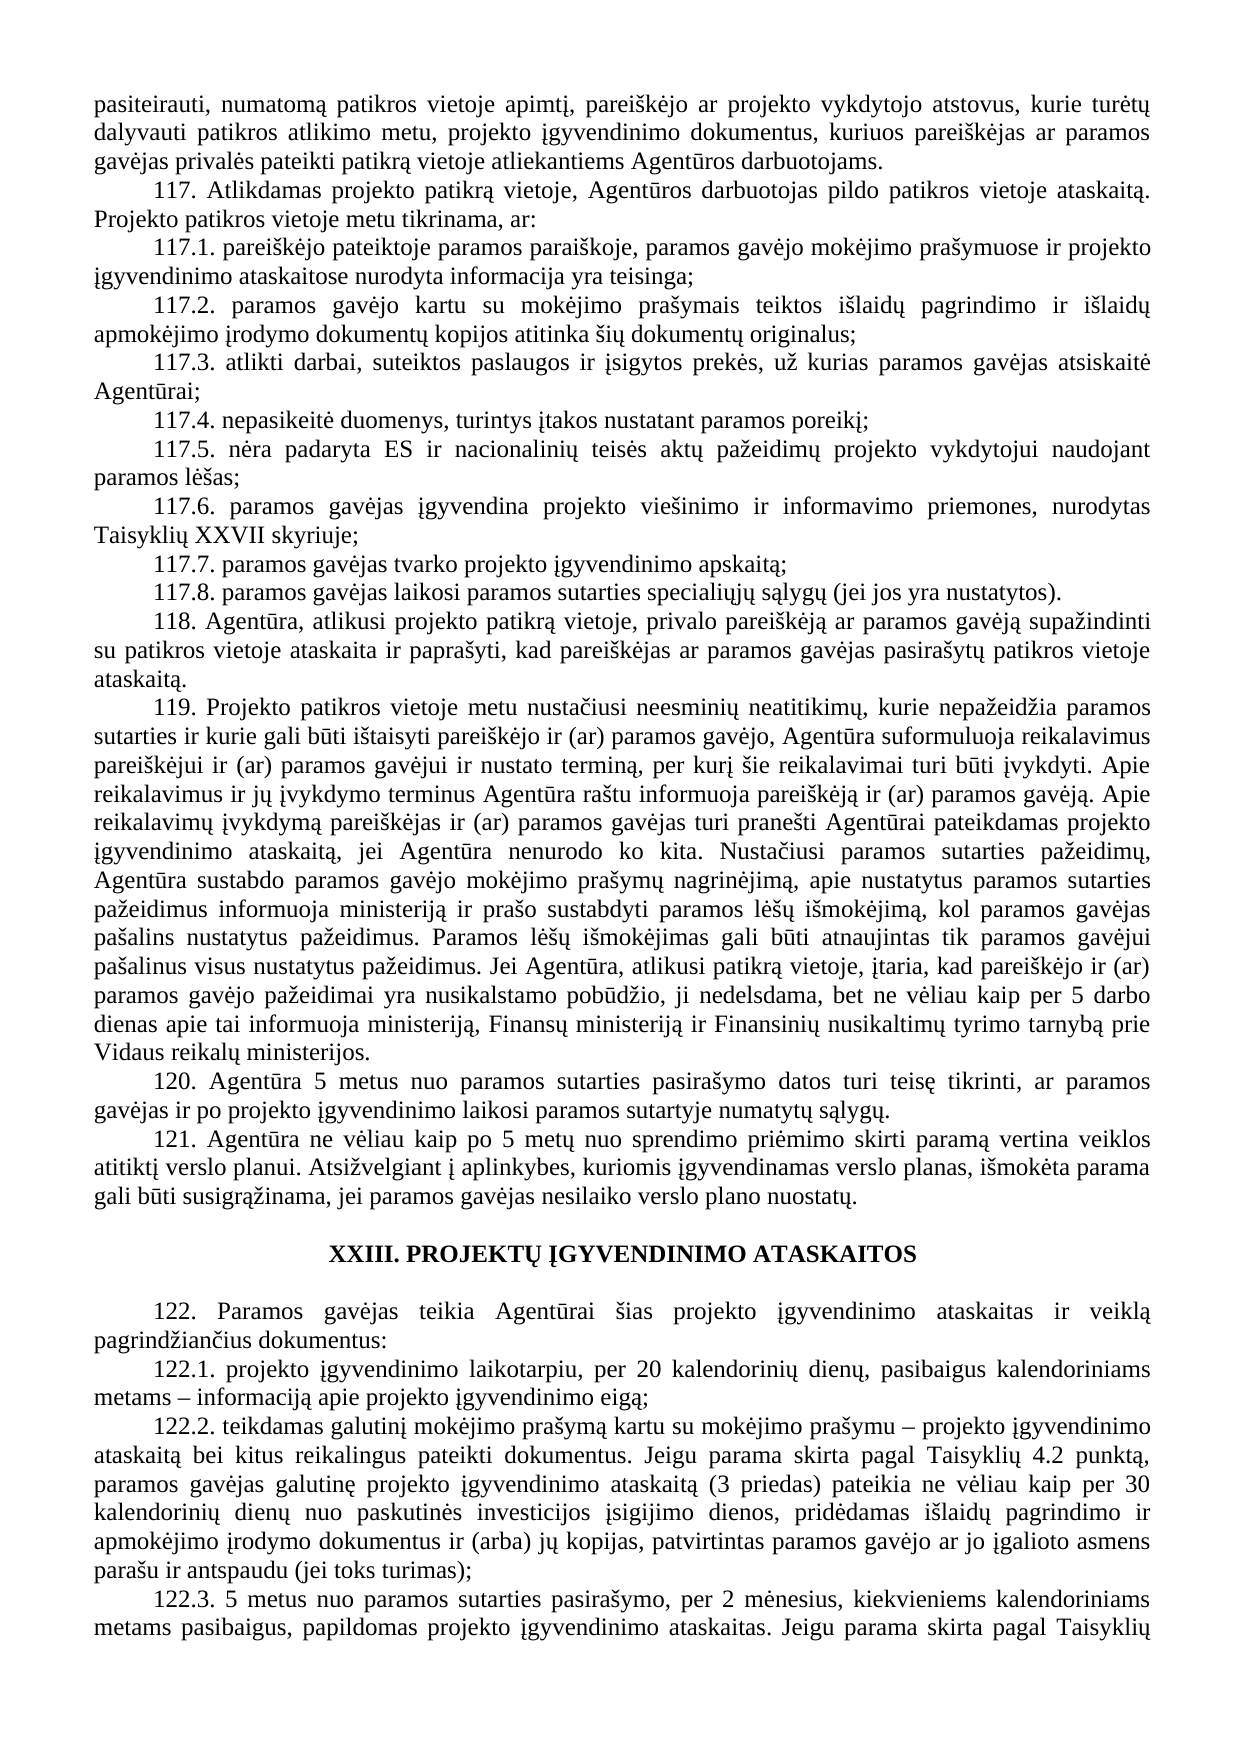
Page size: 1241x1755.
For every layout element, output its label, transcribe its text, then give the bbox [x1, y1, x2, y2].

text 117.7. paramos gavėjas tvarko projekto įgyvendinimo apskaitą; [94, 549, 1152, 577]
text 121. Agentūra ne vėliau kaip po 5 metų nuo sprendimo priėmimo skirti paramą vertina veiklos atitiktį verslo planui. Atsižvelgiant į aplinkybes, kuriomis įgyvendinamas verslo planas, išmokėta parama gali būti susigrąžinama, jei paramos gavėjas nesilaiko verslo plano nuostatų. [94, 1124, 1152, 1210]
text 117.8. paramos gavėjas laikosi paramos sutarties specialiųjų sąlygų (jei jos yra nustatytos). [94, 577, 1152, 606]
text 120. Agentūra 5 metus nuo paramos sutarties pasirašymo datos turi teisę tikrinti, ar paramos gavėjas ir po projekto įgyvendinimo laikosi paramos sutartyje numatytų sąlygų. [94, 1066, 1152, 1124]
text 117.6. paramos gavėjas įgyvendina projekto viešinimo ir informavimo priemones, nurodytas Taisyklių XXVII skyriuje; [94, 491, 1152, 549]
text 119. Projekto patikros vietoje metu nustačiusi neesminių neatitikimų, kurie nepažeidžia paramos sutarties ir kurie gali būti ištaisyti pareiškėjo ir (ar) paramos gavėjo, Agentūra suformuluoja reikalavimus pareiškėjui ir (ar) paramos gavėjui ir nustato terminą, per kurį šie reikalavimai turi būti įvykdyti. Apie reikalavimus ir jų įvykdymo terminus Agentūra raštu informuoja pareiškėją ir (ar) paramos gavėją. Apie reikalavimų įvykdymą pareiškėjas ir (ar) paramos gavėjas turi pranešti Agentūrai pateikdamas projekto įgyvendinimo ataskaitą, jei Agentūra nenurodo ko kita. Nustačiusi paramos sutarties pažeidimų, Agentūra sustabdo paramos gavėjo mokėjimo prašymų nagrinėjimą, apie nustatytus paramos sutarties pažeidimus informuoja ministeriją ir prašo sustabdyti paramos lėšų išmokėjimą, kol paramos gavėjas pašalins nustatytus pažeidimus. Paramos lėšų išmokėjimas gali būti atnaujintas tik paramos gavėjui pašalinus visus nustatytus pažeidimus. Jei Agentūra, atlikusi patikrą vietoje, įtaria, kad pareiškėjo ir (ar) paramos gavėjo pažeidimai yra nusikalstamo pobūdžio, ji nedelsdama, bet ne vėliau kaip per 5 darbo dienas apie tai informuoja ministeriją, Finansų ministeriją ir Finansinių nusikaltimų tyrimo tarnybą prie Vidaus reikalų ministerijos. [94, 692, 1152, 1066]
text 117. Atlikdamas projekto patikrą vietoje, Agentūros darbuotojas pildo patikros vietoje ataskaitą. Projekto patikros vietoje metu tikrinama, ar: [94, 175, 1152, 232]
text 117.4. nepasikeitė duomenys, turintys įtakos nustatant paramos poreikį; [94, 405, 1152, 434]
text 122. Paramos gavėjas teikia Agentūrai šias projekto įgyvendinimo ataskaitas ir veiklą pagrindžiančius dokumentus: [94, 1296, 1152, 1354]
text pasiteirauti, numatomą patikros vietoje apimtį, pareiškėjo ar projekto vykdytojo atstovus, kurie turėtų dalyvauti patikros atlikimo metu, projekto įgyvendinimo dokumentus, kuriuos pareiškėjas ar paramos gavėjas privalės pateikti patikrą vietoje atliekantiems Agentūros darbuotojams. [94, 89, 1152, 175]
text 122.1. projekto įgyvendinimo laikotarpiu, per 20 kalendorinių dienų, pasibaigus kalendoriniams metams – informaciją apie projekto įgyvendinimo eigą; [94, 1354, 1152, 1411]
text 117.1. pareiškėjo pateiktoje paramos paraiškoje, paramos gavėjo mokėjimo prašymuose ir projekto įgyvendinimo ataskaitose nurodyta informacija yra teisinga; [94, 232, 1152, 290]
text 117.3. atlikti darbai, suteiktos paslaugos ir įsigytos prekės, už kurias paramos gavėjas atsiskaitė Agentūrai; [94, 347, 1152, 405]
text XXIII. PROJEKTŲ ĮGYVENDINIMO ATASKAITOS [94, 1239, 1152, 1267]
text 118. Agentūra, atlikusi projekto patikrą vietoje, privalo pareiškėją ar paramos gavėją supažindinti su patikros vietoje ataskaita ir paprašyti, kad pareiškėjas ar paramos gavėjas pasirašytų patikros vietoje ataskaitą. [94, 606, 1152, 692]
text 117.2. paramos gavėjo kartu su mokėjimo prašymais teiktos išlaidų pagrindimo ir išlaidų apmokėjimo įrodymo dokumentų kopijos atitinka šių dokumentų originalus; [94, 290, 1152, 347]
text 122.3. 5 metus nuo paramos sutarties pasirašymo, per 2 mėnesius, kiekvieniems kalendoriniams metams pasibaigus, papildomas projekto įgyvendinimo ataskaitas. Jeigu parama skirta pagal Taisyklių [94, 1584, 1152, 1641]
text 122.2. teikdamas galutinį mokėjimo prašymą kartu su mokėjimo prašymu – projekto įgyvendinimo ataskaitą bei kitus reikalingus pateikti dokumentus. Jeigu parama skirta pagal Taisyklių 4.2 punktą, paramos gavėjas galutinę projekto įgyvendinimo ataskaitą (3 priedas) pateikia ne vėliau kaip per 30 kalendorinių dienų nuo paskutinės investicijos įsigijimo dienos, pridėdamas išlaidų pagrindimo ir apmokėjimo įrodymo dokumentus ir (arba) jų kopijas, patvirtintas paramos gavėjo ar jo įgalioto asmens parašu ir antspaudu (jei toks turimas); [94, 1411, 1152, 1584]
text 117.5. nėra padaryta ES ir nacionalinių teisės aktų pažeidimų projekto vykdytojui naudojant paramos lėšas; [94, 434, 1152, 491]
